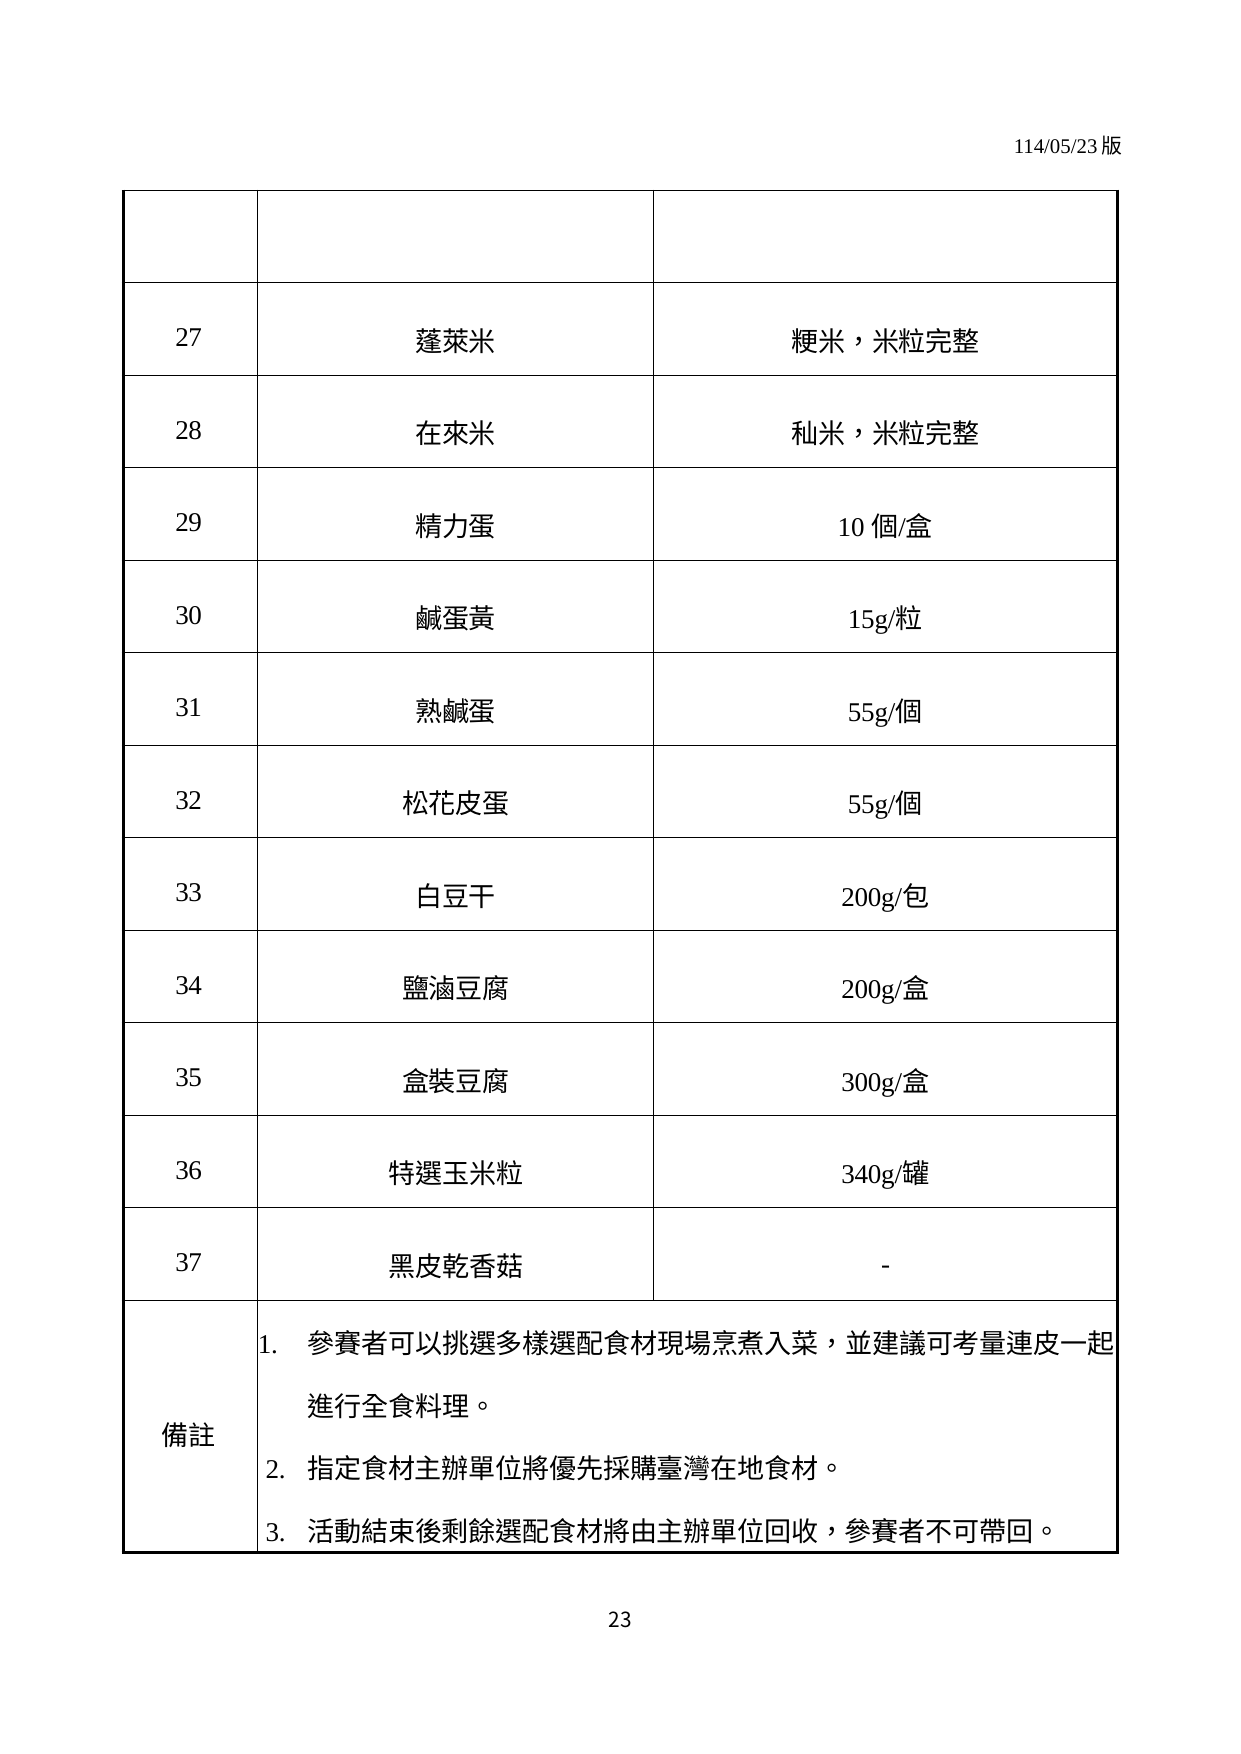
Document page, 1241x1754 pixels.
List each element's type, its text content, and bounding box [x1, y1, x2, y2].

table_cell 特選玉米粒 [258, 1116, 653, 1207]
table_cell 參賽者可以挑選多樣選配食材現場烹煮入菜，並建議可考量連皮一起進行全食料理。 指定食材主辦單位將優先採購臺灣在地食材。 活動結束後剩餘選配食材將由主辦單位回收，參賽者不可帶回。 [258, 1301, 1116, 1551]
table_cell 31 [125, 653, 257, 744]
table_cell 28 [125, 376, 257, 467]
table_cell 29 [125, 468, 257, 559]
table_cell 35 [125, 1023, 257, 1114]
table_cell 在來米 [258, 376, 653, 467]
table_cell [258, 191, 653, 282]
table_cell 備註 [125, 1301, 257, 1551]
table_cell 精力蛋 [258, 468, 653, 559]
table_cell 熟鹹蛋 [258, 653, 653, 744]
table_cell 340g/罐 [654, 1116, 1116, 1207]
table_cell 15g/粒 [654, 561, 1116, 652]
table_cell 55g/個 [654, 746, 1116, 837]
table_cell 鹽滷豆腐 [258, 931, 653, 1022]
table_cell 32 [125, 746, 257, 837]
table_cell 200g/包 [654, 838, 1116, 929]
table_cell 27 [125, 283, 257, 374]
table_cell 55g/個 [654, 653, 1116, 744]
table_cell 粳米，米粒完整 [654, 283, 1116, 374]
table_cell 蓬萊米 [258, 283, 653, 374]
table_cell 200g/盒 [654, 931, 1116, 1022]
table_cell 黑皮乾香菇 [258, 1208, 653, 1299]
table_cell 30 [125, 561, 257, 652]
table_cell 秈米，米粒完整 [654, 376, 1116, 467]
table_cell 10 個/盒 [654, 468, 1116, 559]
table_cell 33 [125, 838, 257, 929]
table_cell 36 [125, 1116, 257, 1207]
table_cell - [654, 1208, 1116, 1299]
table_cell 34 [125, 931, 257, 1022]
table_cell [125, 191, 257, 282]
table_cell 300g/盒 [654, 1023, 1116, 1114]
table_cell 白豆干 [258, 838, 653, 929]
table_cell 鹹蛋黃 [258, 561, 653, 652]
table_cell 37 [125, 1208, 257, 1299]
table_cell 盒裝豆腐 [258, 1023, 653, 1114]
table_cell 松花皮蛋 [258, 746, 653, 837]
table_cell [654, 191, 1116, 282]
